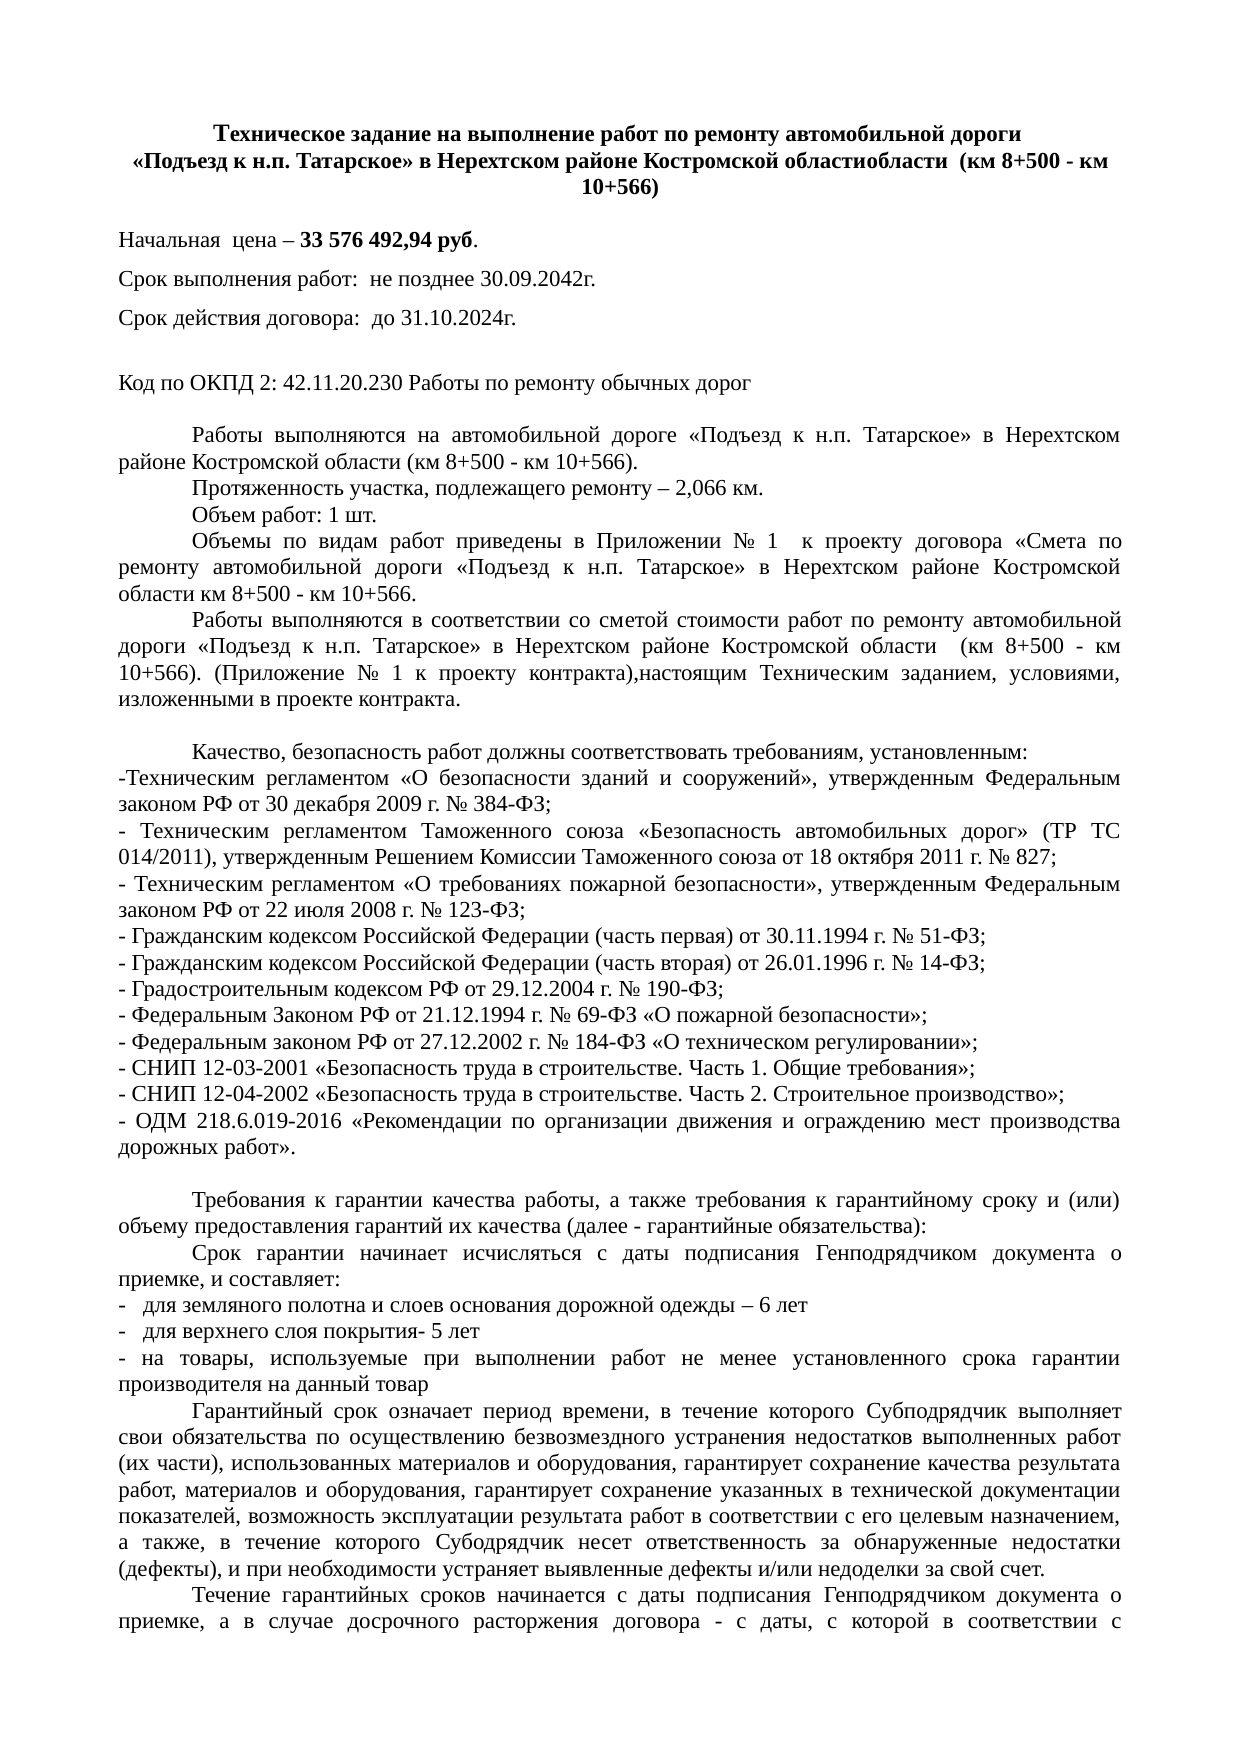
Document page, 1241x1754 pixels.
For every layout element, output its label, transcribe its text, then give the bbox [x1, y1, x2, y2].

text - для земляного полотна и слоев основания дорожной одежды – 6 лет [118, 1291, 1122, 1318]
text Код по ОКПД 2: 42.11.20.230 Работы по ремонту обычных дорог [118, 369, 1122, 395]
text -Техническим регламентом «О безопасности зданий и сооружений», утвержденным Федеральным законом РФ от 30 декабря 2009 г. № 384-ФЗ; [118, 764, 1122, 817]
text - Техническим регламентом Таможенного союза «Безопасность автомобильных дорог» (ТР ТС 014/2011), утвержденным Решением Комиссии Таможенного союза от 18 октября 2011 г. № 827; [118, 817, 1122, 869]
text Срок гарантии начинает исчисляться с даты подписания Генподрядчиком документа о приемке, и составляет: [118, 1238, 1122, 1291]
text - для верхнего слоя покрытия- 5 лет [118, 1318, 1122, 1344]
text - Градостроительным кодексом РФ от 29.12.2004 г. № 190-ФЗ; [118, 975, 1122, 1001]
text Качество, безопасность работ должны соответствовать требованиям, установленным: [118, 738, 1122, 764]
text Срок выполнения работ: не позднее 30.09.2042г. [118, 265, 1122, 291]
text Гарантийный срок означает период времени, в течение которого Субподрядчик выполняет свои обязательства по осуществлению безвозмездного устранения недостатков выполненных работ (их части), использованных материалов и оборудования, гарантирует сохранение качества результата работ, материалов и оборудования, гарантирует сохранение указанных в технической документации показателей, возможность эксплуатации результата работ в соответствии с его целевым назначением, а также, в течение которого Субодрядчик несет ответственность за обнаруженные недостатки (дефекты), и при необходимости устраняет выявленные дефекты и/или недоделки за свой счет. [118, 1397, 1122, 1581]
text Требования к гарантии качества работы, а также требования к гарантийному сроку и (или) объему предоставления гарантий их качества (далее - гарантийные обязательства): [118, 1186, 1122, 1238]
text Техническое задание на выполнение работ по ремонту автомобильной дороги [118, 118, 1122, 147]
text Работы выполняются на автомобильной дороге «Подъезд к н.п. Татарское» в Нерехтском районе Костромской области (км 8+500 - км 10+566). [118, 422, 1122, 474]
text - СНИП 12-04-2002 «Безопасность труда в строительстве. Часть 2. Строительное производство»; [118, 1080, 1122, 1107]
text - Техническим регламентом «О требованиях пожарной безопасности», утвержденным Федеральным законом РФ от 22 июля 2008 г. № 123-ФЗ; [118, 869, 1122, 922]
text Срок действия договора: до 31.10.2024г. [118, 304, 1122, 330]
text Работы выполняются в соответствии со сметой стоимости работ по ремонту автомобильной дороги «Подъезд к н.п. Татарское» в Нерехтском районе Костромской области (км 8+500 - км 10+566). (Приложение № 1 к проекту контракта),настоящим Техническим заданием, условиями, изложенными в проекте контракта. [118, 606, 1122, 711]
text Протяженность участка, подлежащего ремонту – 2,066 км. [118, 474, 1122, 501]
text - ОДМ 218.6.019-2016 «Рекомендации по организации движения и ограждению мест производства дорожных работ». [118, 1107, 1122, 1159]
text - Гражданским кодексом Российской Федерации (часть вторая) от 26.01.1996 г. № 14-ФЗ; [118, 949, 1122, 975]
text - на товары, используемые при выполнении работ не менее установленного срока гарантии производителя на данный товар [118, 1344, 1122, 1397]
text Объемы по видам работ приведены в Приложении № 1 к проекту договора «Смета по ремонту автомобильной дороги «Подъезд к н.п. Татарское» в Нерехтском районе Костромской области км 8+500 - км 10+566. [118, 527, 1122, 606]
text - Гражданским кодексом Российской Федерации (часть первая) от 30.11.1994 г. № 51-ФЗ; [118, 922, 1122, 949]
text Начальная цена – 33 576 492,94 руб. [118, 226, 1122, 252]
text Объем работ: 1 шт. [118, 501, 1122, 527]
text - Федеральным законом РФ от 27.12.2002 г. № 184-ФЗ «О техническом регулировании»; [118, 1028, 1122, 1054]
text - СНИП 12-03-2001 «Безопасность труда в строительстве. Часть 1. Общие требования»; [118, 1054, 1122, 1080]
text «Подъезд к н.п. Татарское» в Нерехтском районе Костромской областиобласти (км 8+500 - км 10+566) [118, 147, 1122, 199]
text - Федеральным Законом РФ от 21.12.1994 г. № 69-ФЗ «О пожарной безопасности»; [118, 1001, 1122, 1028]
text Течение гарантийных сроков начинается с даты подписания Генподрядчиком документа о приемке, а в случае досрочного расторжения договора - с даты, с которой в соответствии с [118, 1581, 1122, 1634]
